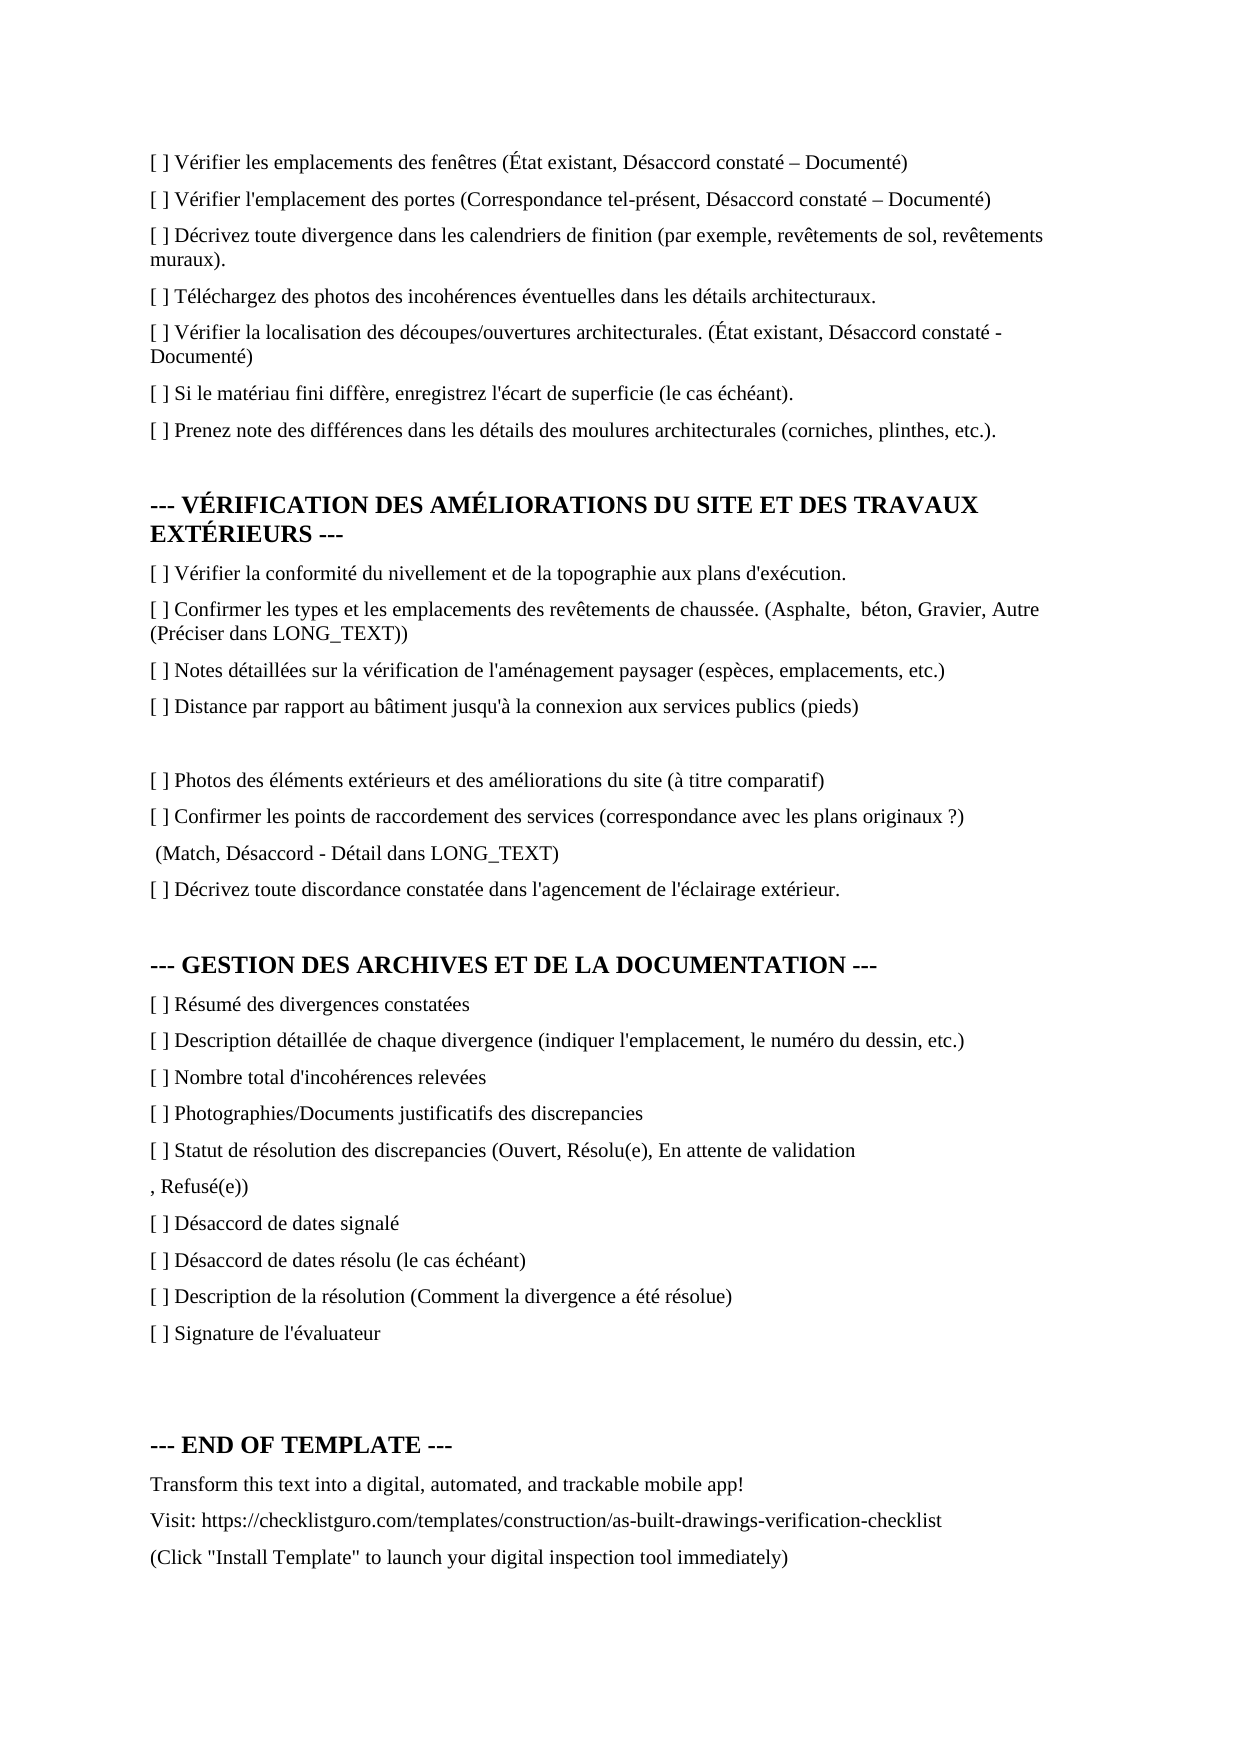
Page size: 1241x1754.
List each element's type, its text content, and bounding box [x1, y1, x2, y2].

text [ ] Désaccord de dates résolu (le cas échéant) [150, 1247, 1090, 1272]
text [ ] Description détaillée de chaque divergence (indiquer l'emplacement, le numéro du dessin, etc.) [150, 1028, 1090, 1052]
text [ ] Notes détaillées sur la vérification de l'aménagement paysager (espèces, emplacements, etc.) [150, 658, 1090, 682]
text --- GESTION DES ARCHIVES ET DE LA DOCUMENTATION --- [150, 950, 1090, 979]
text [ ] Statut de résolution des discrepancies (Ouvert, Résolu(e), En attente de validation [150, 1138, 1090, 1162]
text [ ] Si le matériau fini diffère, enregistrez l'écart de superficie (le cas échéant). [150, 381, 1090, 405]
text [ ] Résumé des divergences constatées [150, 992, 1090, 1016]
text [ ] Confirmer les points de raccordement des services (correspondance avec les plans originaux ?) [150, 804, 1090, 828]
text [ ] Photographies/Documents justificatifs des discrepancies [150, 1101, 1090, 1125]
text [ ] Décrivez toute divergence dans les calendriers de finition (par exemple, revêtements de sol, revêtements muraux). [150, 223, 1090, 271]
text Visit: https://checklistguro.com/templates/construction/as-built-drawings-verification-checklist [150, 1508, 1090, 1532]
text (Click "Install Template" to launch your digital inspection tool immediately) [150, 1545, 1090, 1569]
text [ ] Vérifier l'emplacement des portes (Correspondance tel-présent, Désaccord constaté – Documenté) [150, 187, 1090, 211]
text [ ] Téléchargez des photos des incohérences éventuelles dans les détails architecturaux. [150, 284, 1090, 308]
text --- VÉRIFICATION DES AMÉLIORATIONS DU SITE ET DES TRAVAUX EXTÉRIEURS --- [150, 491, 1090, 548]
text (Match, Désaccord - Détail dans LONG_TEXT) [150, 841, 1090, 865]
text [ ] Photos des éléments extérieurs et des améliorations du site (à titre comparatif) [150, 767, 1090, 792]
text [ ] Désaccord de dates signalé [150, 1211, 1090, 1235]
text [ ] Nombre total d'incohérences relevées [150, 1065, 1090, 1089]
text [ ] Distance par rapport au bâtiment jusqu'à la connexion aux services publics (pieds) [150, 694, 1090, 718]
text [ ] Décrivez toute discordance constatée dans l'agencement de l'éclairage extérieur. [150, 877, 1090, 901]
text --- END OF TEMPLATE --- [150, 1430, 1090, 1459]
text [ ] Vérifier la localisation des découpes/ouvertures architecturales. (État existant, Désaccord constaté - Documenté) [150, 320, 1090, 368]
text , Refusé(e)) [150, 1174, 1090, 1198]
text [ ] Signature de l'évaluateur [150, 1321, 1090, 1345]
text [ ] Prenez note des différences dans les détails des moulures architecturales (corniches, plinthes, etc.). [150, 417, 1090, 442]
text [ ] Vérifier les emplacements des fenêtres (État existant, Désaccord constaté – Documenté) [150, 150, 1090, 174]
text [ ] Description de la résolution (Comment la divergence a été résolue) [150, 1284, 1090, 1308]
text [ ] Vérifier la conformité du nivellement et de la topographie aux plans d'exécution. [150, 561, 1090, 585]
text Transform this text into a digital, automated, and trackable mobile app! [150, 1472, 1090, 1496]
text [ ] Confirmer les types et les emplacements des revêtements de chaussée. (Asphalte, béton, Gravier, Autre (Préciser dans LONG_TEXT)) [150, 597, 1090, 645]
